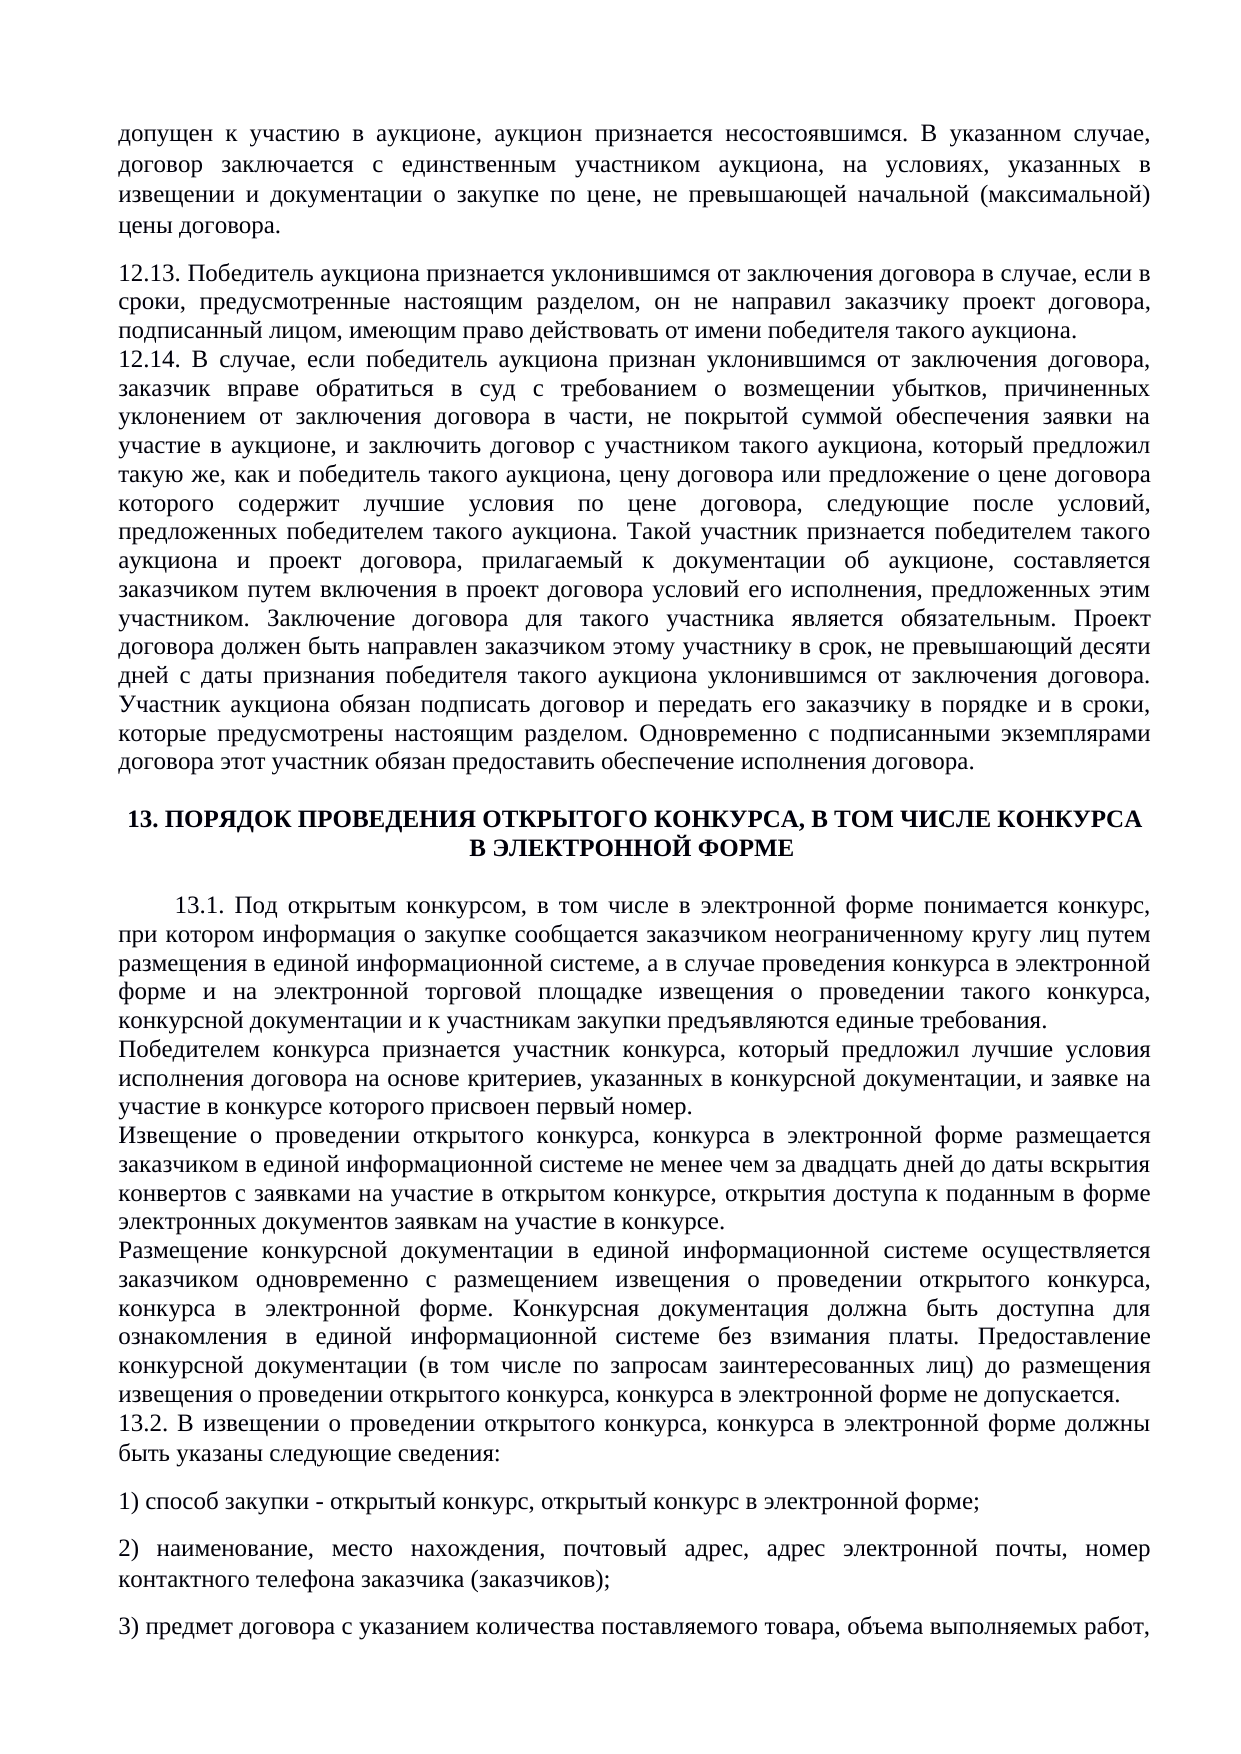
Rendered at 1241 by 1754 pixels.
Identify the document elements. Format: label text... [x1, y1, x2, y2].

text 12.14. В случае, если победитель аукциона признан уклонившимся от заключения договора, заказчик вправе обратиться в суд с требованием о возмещении убытков, причиненных уклонением от заключения договора в части, не покрытой суммой обеспечения заявки на участие в аукционе, и заключить договор с участником такого аукциона, который предложил такую же, как и победитель такого аукциона, цену договора или предложение о цене договора которого содержит лучшие условия по цене договора, следующие после условий, предложенных победителем такого аукциона. Такой участник признается победителем такого аукциона и проект договора, прилагаемый к документации об аукционе, составляется заказчиком путем включения в проект договора условий его исполнения, предложенных этим участником. Заключение договора для такого участника является обязательным. Проект договора должен быть направлен заказчиком этому участнику в срок, не превышающий десяти дней с даты признания победителя такого аукциона уклонившимся от заключения договора. Участник аукциона обязан подписать договор и передать его заказчику в порядке и в сроки, которые предусмотрены настоящим разделом. Одновременно с подписанными экземплярами договора этот участник обязан предоставить обеспечение исполнения договора. [118, 344, 1152, 775]
text 13.1. Под открытым конкурсом, в том числе в электронной форме понимается конкурс, при котором информация о закупке сообщается заказчиком неограниченному кругу лиц путем размещения в единой информационной системе, а в случае проведения конкурса в электронной форме и на электронной торговой площадке извещения о проведении такого конкурса, конкурсной документации и к участникам закупки предъявляются единые требования. [118, 890, 1152, 1034]
text 12.13. Победитель аукциона признается уклонившимся от заключения договора в случае, если в сроки, предусмотренные настоящим разделом, он не направил заказчику проект договора, подписанный лицом, имеющим право действовать от имени победителя такого аукциона. [118, 258, 1152, 344]
text 3) предмет договора с указанием количества поставляемого товара, объема выполняемых работ, [118, 1611, 1152, 1640]
text Извещение о проведении открытого конкурса, конкурса в электронной форме размещается заказчиком в единой информационной системе не менее чем за двадцать дней до даты вскрытия конвертов с заявками на участие в открытом конкурсе, открытия доступа к поданным в форме электронных документов заявкам на участие в конкурсе. [118, 1120, 1152, 1235]
text 2) наименование, место нахождения, почтовый адрес, адрес электронной почты, номер контактного телефона заказчика (заказчиков); [118, 1533, 1152, 1593]
text 1) способ закупки - открытый конкурс, открытый конкурс в электронной форме; [118, 1486, 1152, 1514]
text допущен к участию в аукционе, аукцион признается несостоявшимся. В указанном случае, договор заключается с единственным участником аукциона, на условиях, указанных в извещении и документации о закупке по цене, не превышающей начальной (максимальной) цены договора. [118, 118, 1152, 239]
text 13.2. В извещении о проведении открытого конкурса, конкурса в электронной форме должны быть указаны следующие сведения: [118, 1408, 1152, 1467]
text 13. ПОРЯДОК ПРОВЕДЕНИЯ ОТКРЫТОГО КОНКУРСА, В ТОМ ЧИСЛЕ КОНКУРСА В ЭЛЕКТРОННОЙ ФОРМЕ [118, 804, 1152, 861]
text Победителем конкурса признается участник конкурса, который предложил лучшие условия исполнения договора на основе критериев, указанных в конкурсной документации, и заявке на участие в конкурсе которого присвоен первый номер. [118, 1034, 1152, 1120]
text Размещение конкурсной документации в единой информационной системе осуществляется заказчиком одновременно с размещением извещения о проведении открытого конкурса, конкурса в электронной форме. Конкурсная документация должна быть доступна для ознакомления в единой информационной системе без взимания платы. Предоставление конкурсной документации (в том числе по запросам заинтересованных лиц) до размещения извещения о проведении открытого конкурса, конкурса в электронной форме не допускается. [118, 1235, 1152, 1408]
